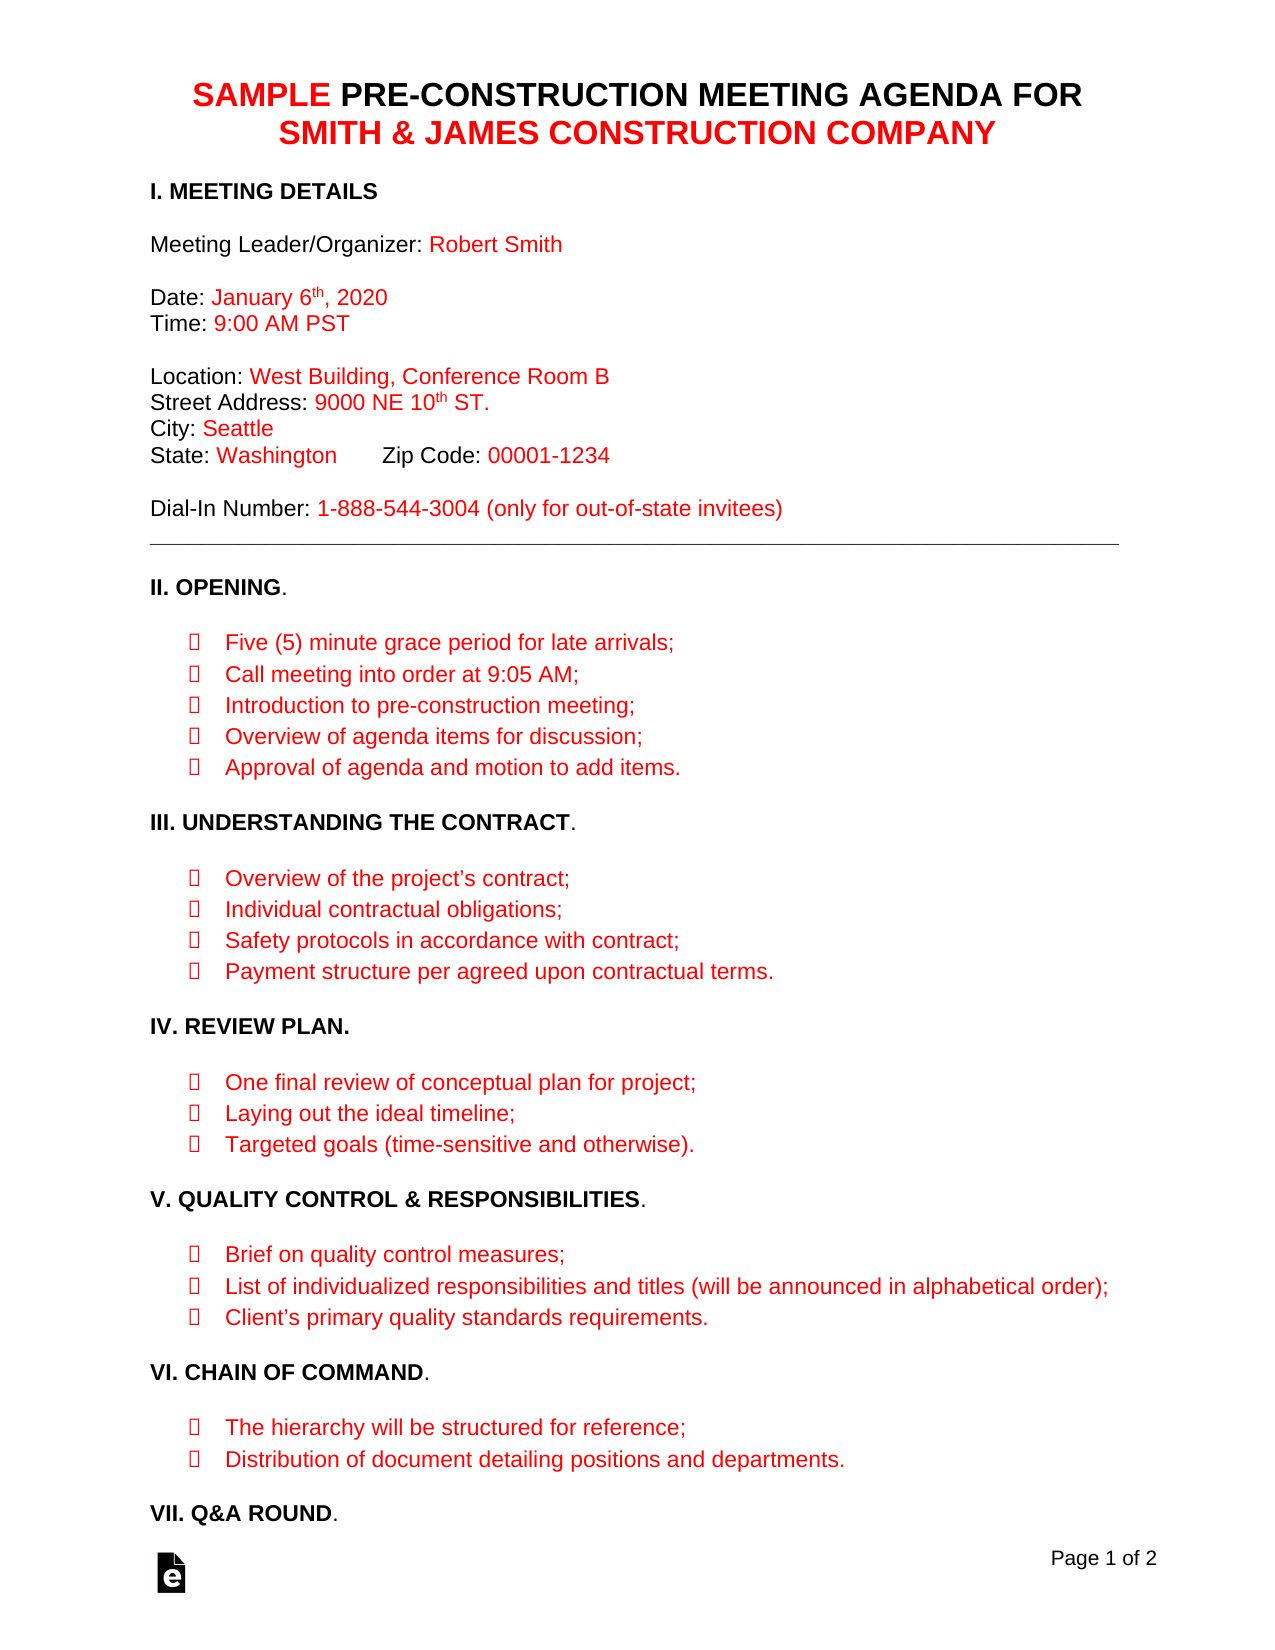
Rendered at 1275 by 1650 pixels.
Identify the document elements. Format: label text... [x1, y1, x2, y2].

text Location: West Building, Conference Room B [150, 363, 1125, 389]
text Time: 9:00 AM PST [150, 310, 1125, 336]
list Laying out the ideal timeline; [187, 1097, 1125, 1128]
list Overview of the project’s contract; [187, 862, 1125, 893]
text Meeting Leader/Organizer: Robert Smith [150, 231, 1125, 257]
text VI. CHAIN OF COMMAND. [150, 1358, 1125, 1385]
list Distribution of document detailing positions and departments. [187, 1442, 1125, 1474]
text III. UNDERSTANDING THE CONTRACT. [150, 809, 1125, 835]
list List of individualized responsibilities and titles (will be announced in alphabetical order); [187, 1270, 1125, 1301]
text IV. REVIEW PLAN. [150, 1013, 1125, 1039]
text Date: January 6th, 2020 [150, 284, 1125, 310]
text City: Seattle [150, 415, 1125, 442]
text ____________________________________________________________________________ [150, 521, 1125, 547]
list Payment structure per agreed upon contractual terms. [187, 955, 1125, 987]
text I. MEETING DETAILS [150, 178, 1125, 204]
text State: Washington Zip Code: 00001-1234 [150, 442, 1125, 468]
list Targeted goals (time-sensitive and otherwise). [187, 1128, 1125, 1159]
list Introduction to pre-construction meeting; [187, 689, 1125, 720]
list One final review of conceptual plan for project; [187, 1066, 1125, 1097]
text Street Address: 9000 NE 10th ST. [150, 389, 1125, 415]
list Call meeting into order at 9:05 AM; [187, 657, 1125, 689]
list Safety protocols in accordance with contract; [187, 924, 1125, 955]
list Client’s primary quality standards requirements. [187, 1301, 1125, 1332]
list Overview of agenda items for discussion; [187, 720, 1125, 751]
text Dial-In Number: 1-888-544-3004 (only for out-of-state invitees) [150, 494, 1125, 521]
text II. OPENING. [150, 573, 1125, 600]
list Individual contractual obligations; [187, 893, 1125, 924]
text V. QUALITY CONTROL & RESPONSIBILITIES. [150, 1186, 1125, 1212]
list The hierarchy will be structured for reference; [187, 1411, 1125, 1442]
text SMITH & JAMES CONSTRUCTION COMPANY [150, 113, 1125, 152]
text VII. Q&A ROUND. [150, 1500, 1125, 1526]
text SAMPLE PRE-CONSTRUCTION MEETING AGENDA FOR [150, 75, 1125, 113]
list Approval of agenda and motion to add items. [187, 751, 1125, 782]
list Five (5) minute grace period for late arrivals; [187, 626, 1125, 657]
list Brief on quality control measures; [187, 1238, 1125, 1270]
